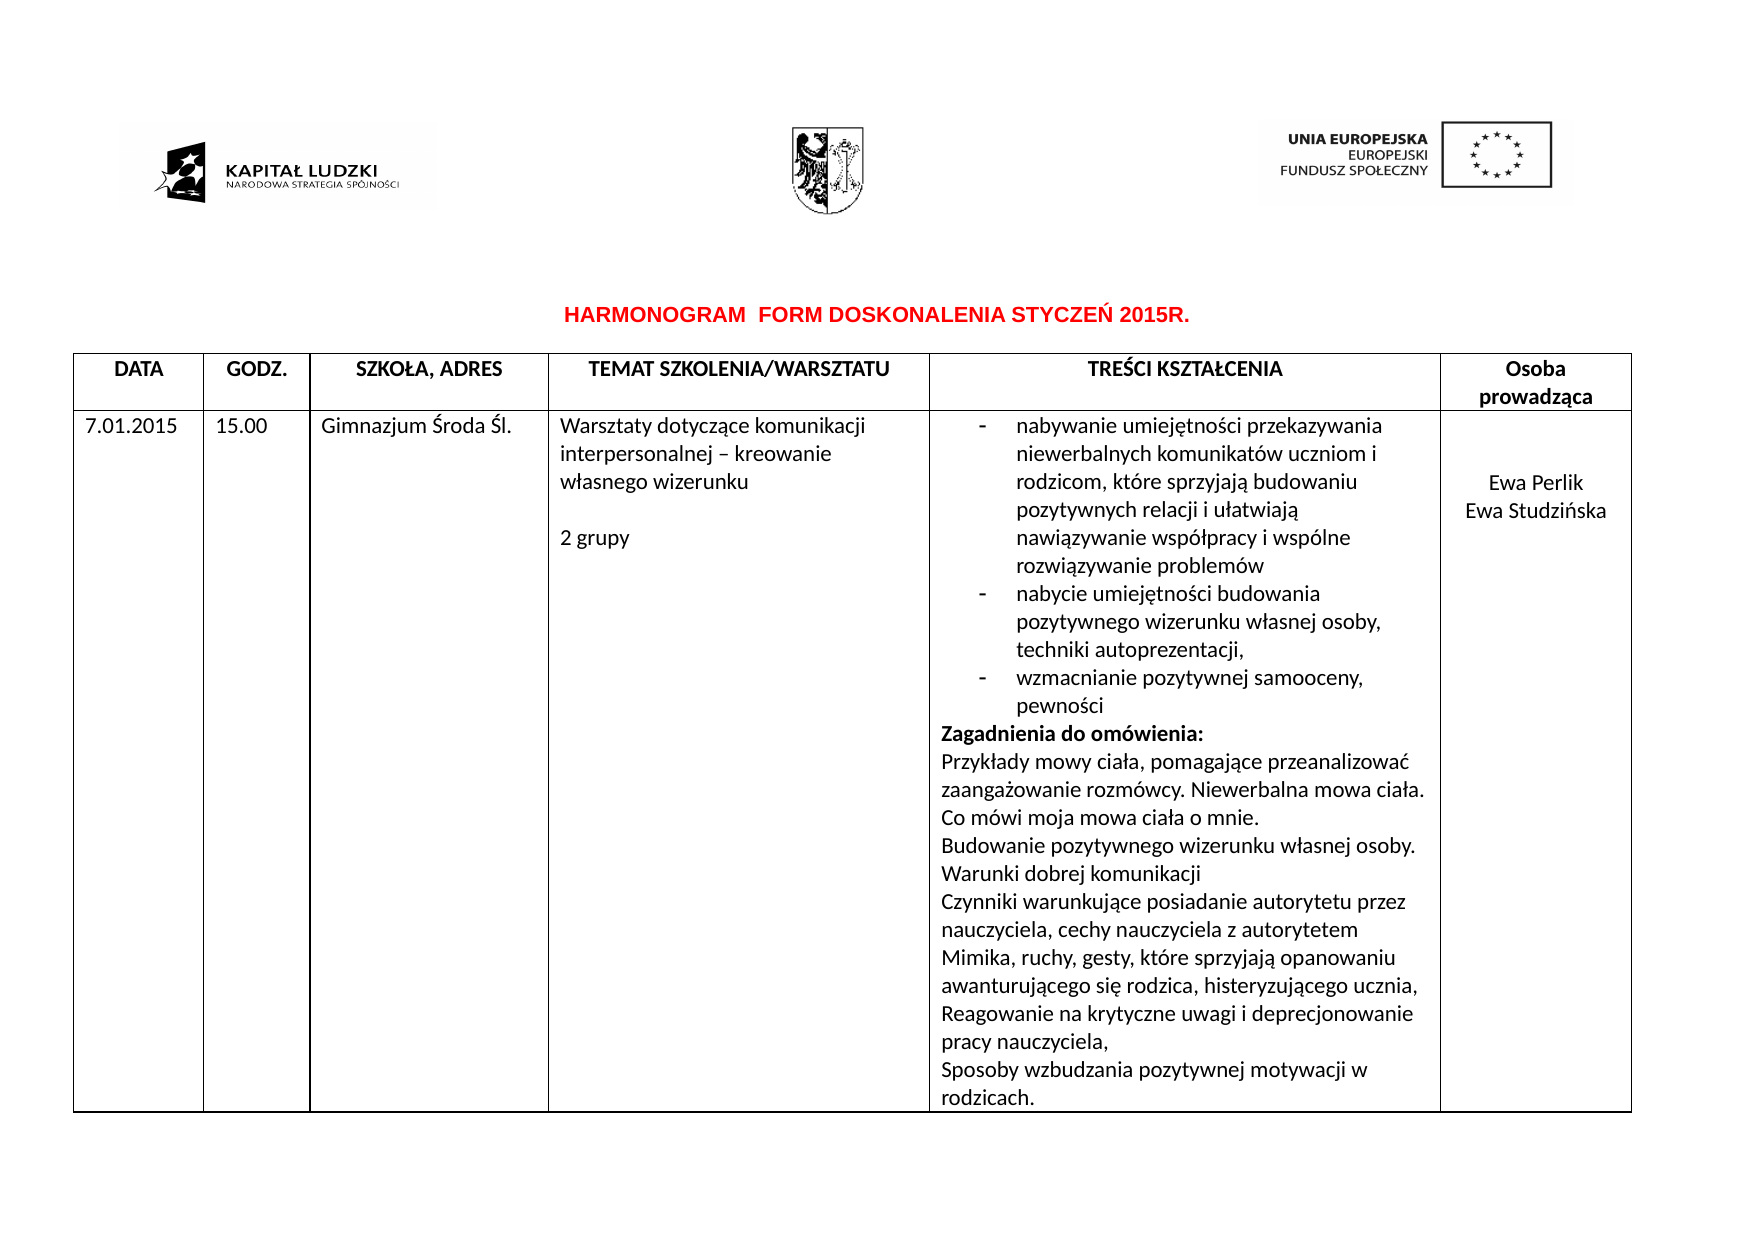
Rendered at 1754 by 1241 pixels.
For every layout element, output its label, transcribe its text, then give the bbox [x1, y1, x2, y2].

picture [1258, 119, 1574, 206]
text HARMONOGRAM FORM DOSKONALENIA STYCZEŃ 2015R. [118, 302, 1636, 328]
table_header DATA [74, 354, 203, 410]
table_header SZKOŁA, ADRES [311, 354, 548, 410]
picture [119, 121, 437, 210]
table_header Osoba prowadząca [1441, 354, 1631, 410]
table_header GODZ. [204, 354, 309, 410]
table_cell nabywanie umiejętności przekazywania niewerbalnych komunikatów uczniom i rodzicom, które sprzyjają budowaniu pozytywnych relacji i ułatwiają nawiązywanie współpracy i wspólne rozwiązywanie problemów nabycie umiejętności budowania pozytywnego wizerunku własnej osoby, techniki autoprezentacji, wzmacnianie pozytywnej samooceny, pewności Zagadnienia do omówienia: Przykłady mowy ciała, pomagające przeanalizować zaangażowanie rozmówcy. Niewerbalna mowa ciała. Co mówi moja mowa ciała o mnie. Budowanie pozytywnego wizerunku własnej osoby. Warunki dobrej komunikacji Czynniki warunkujące posiadanie autorytetu przez nauczyciela, cechy nauczyciela z autorytetem Mimika, ruchy, gesty, które sprzyjają opanowaniu awanturującego się rodzica, histeryzującego ucznia, Reagowanie na krytyczne uwagi i deprecjonowanie pracy nauczyciela, Sposoby wzbudzania pozytywnej motywacji w rodzicach. [930, 411, 1440, 1111]
table_header TREŚCI KSZTAŁCENIA [930, 354, 1440, 410]
table_cell Warsztaty dotyczące komunikacji interpersonalnej – kreowanie własnego wizerunku 2 grupy [549, 411, 929, 1111]
table_header TEMAT SZKOLENIA/WARSZTATU [549, 354, 929, 410]
table_cell 7.01.2015 [74, 411, 203, 1111]
table_cell Ewa Perlik Ewa Studzińska [1441, 411, 1631, 1111]
table_cell 15.00 [204, 411, 309, 1111]
table_cell Gimnazjum Środa Śl. [311, 411, 548, 1111]
